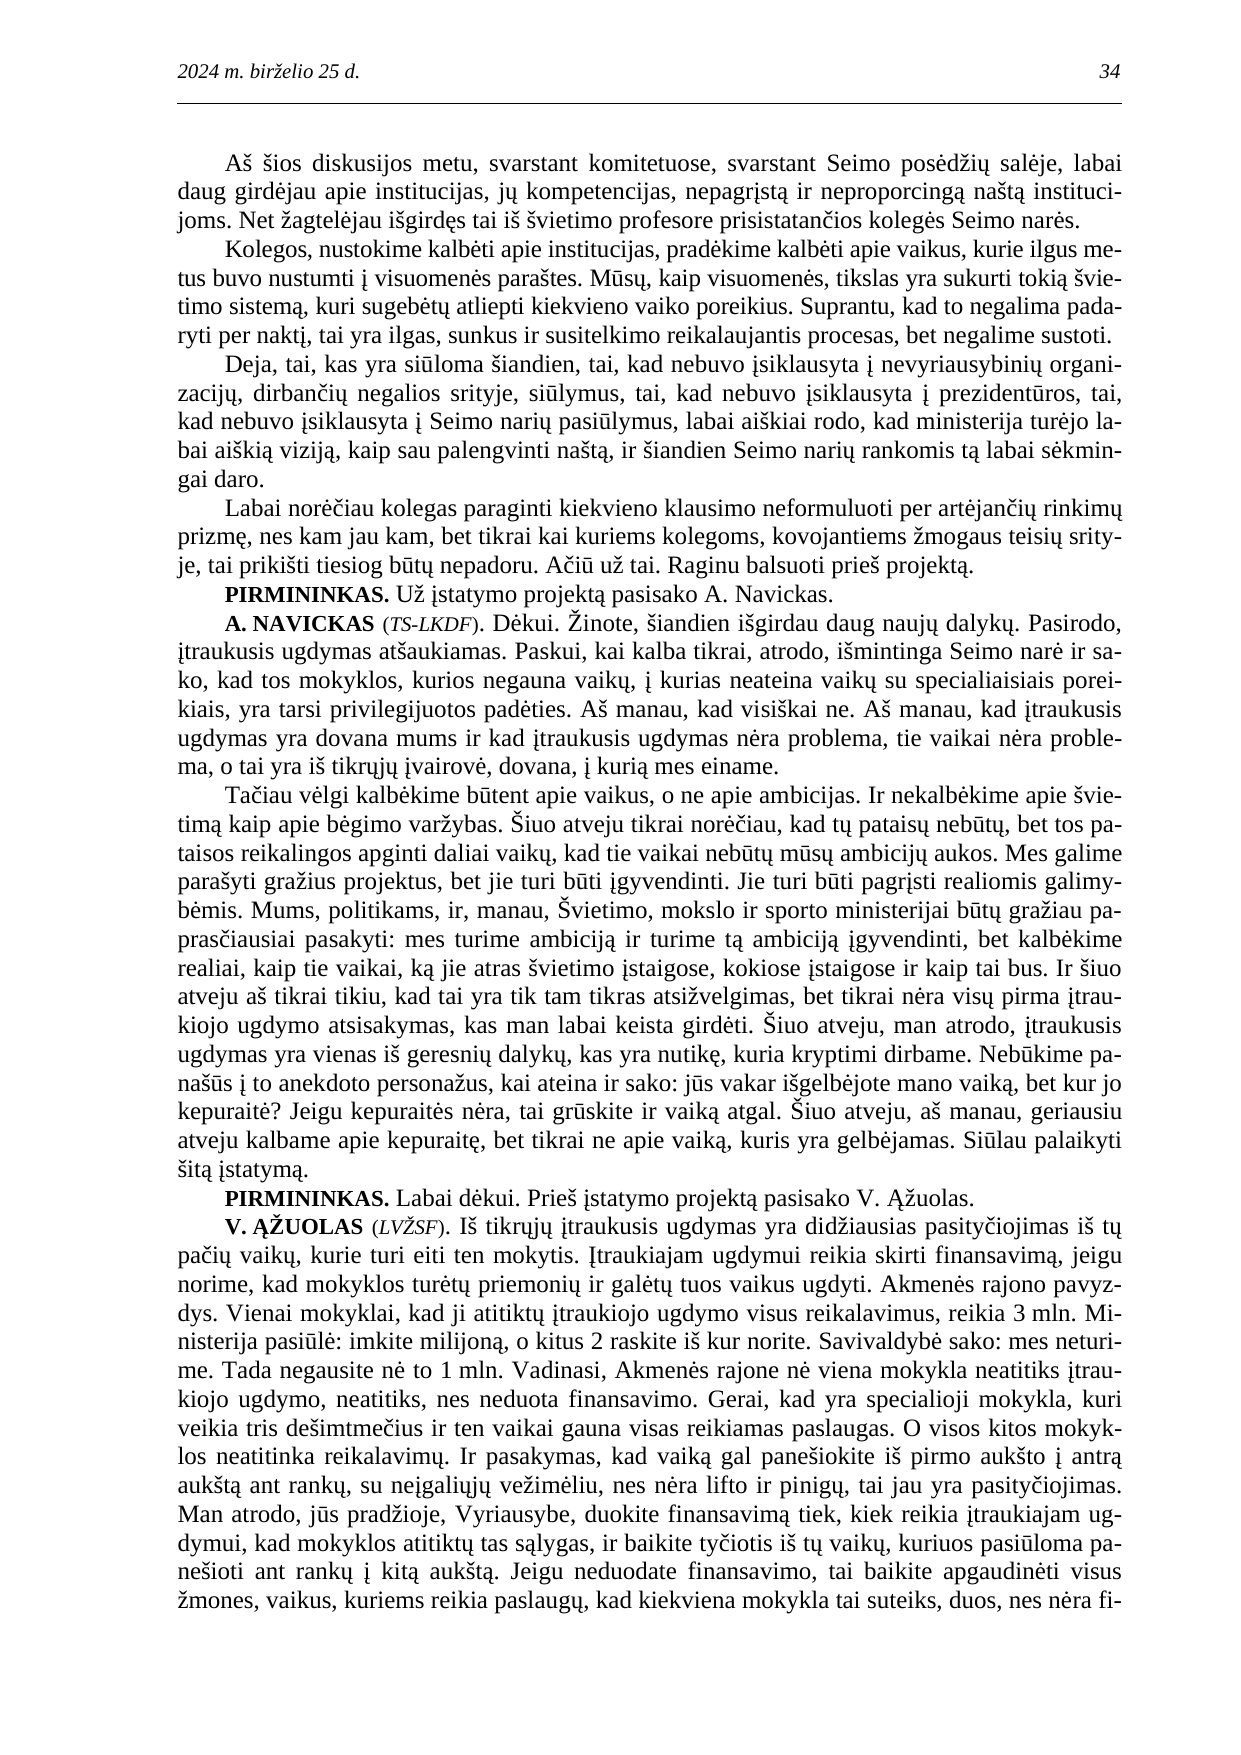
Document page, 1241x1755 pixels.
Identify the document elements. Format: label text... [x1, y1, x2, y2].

text De­ja, tai, kas yra siū­lo­ma šian­dien, tai, kad ne­bu­vo įsi­klau­sy­ta į ne­vy­riau­sy­bi­nių or­ga­ni­za­ci­jų, dir­ban­čių ne­ga­lios sri­ty­je, siū­ly­mus, tai, kad ne­bu­vo įsi­klau­sy­ta į pre­zi­den­tū­ros, tai, kad ne­bu­vo įsi­klau­sy­ta į Sei­mo na­rių pa­siū­ly­mus, la­bai aiš­kiai ro­do, kad mi­nis­te­ri­ja tu­rė­jo la­bai aiš­kią vi­zi­ją, kaip sau pa­leng­vin­ti naš­tą, ir šian­dien Sei­mo na­rių ran­ko­mis tą la­bai sėk­min­gai da­ro. [177, 349, 1122, 493]
text Ta­čiau vėl­gi kal­bė­ki­me bū­tent apie vai­kus, o ne apie am­bi­ci­jas. Ir ne­kal­bė­ki­me apie švie­ti­mą kaip apie bė­gi­mo var­žy­bas. Šiuo at­ve­ju tik­rai no­rė­čiau, kad tų pa­tai­sų ne­bū­tų, bet tos pa­tai­sos rei­ka­lin­gos ap­gin­ti da­liai vai­kų, kad tie vai­kai ne­bū­tų mū­sų am­bi­ci­jų au­kos. Mes ga­li­me pa­ra­šy­ti gra­žius pro­jek­tus, bet jie tu­ri bū­ti įgy­ven­din­ti. Jie tu­ri bū­ti pa­grįs­ti re­a­lio­mis ga­li­my­bė­mis. Mums, po­li­ti­kams, ir, ma­nau, Švie­ti­mo, moks­lo ir spor­to mi­nis­te­ri­jai bū­tų gra­žiau pa­pras­čiau­siai pa­sa­ky­ti: mes tu­ri­me am­bi­ci­ją ir tu­ri­me tą am­bi­ci­ją įgy­ven­din­ti, bet kal­bė­ki­me rea­liai, kaip tie vai­kai, ką jie at­ras švie­ti­mo įstai­go­se, ko­kio­se įstai­go­se ir kaip tai bus. Ir šiuo at­ve­ju aš tik­rai ti­kiu, kad tai yra tik tam tik­ras at­si­žvel­gi­mas, bet tik­rai nė­ra vi­sų pir­ma įtrau­kio­jo ug­dy­mo at­si­sa­ky­mas, kas man la­bai keis­ta gir­dė­ti. Šiuo at­ve­ju, man at­ro­do, įtrau­ku­sis ug­dy­mas yra vie­nas iš ge­res­nių da­ly­kų, kas yra nu­ti­kę, ku­ria kryp­ti­mi dir­ba­me. Ne­bū­ki­me pa­na­šūs į to anek­do­to per­so­na­žus, kai at­ei­na ir sa­ko: jūs va­kar iš­gel­bė­jo­te ma­no vai­ką, bet kur jo ke­pu­rai­tė? Jei­gu ke­pu­rai­tės nė­ra, tai grūs­ki­te ir vai­ką at­gal. Šiuo at­ve­ju, aš ma­nau, ge­riau­siu at­ve­ju kal­ba­me apie ke­pu­rai­tę, bet tik­rai ne apie vai­ką, ku­ris yra gel­bė­ja­mas. Siū­lau pa­lai­ky­ti ši­tą įsta­ty­mą. [177, 780, 1122, 1183]
text PIRMININKAS. La­bai dė­kui. Prieš įsta­ty­mo pro­jek­tą pa­si­sa­ko V. Ąžuo­las. [177, 1183, 1122, 1211]
text V. ĄŽUOLAS (LVŽSF). Iš tik­rų­jų įtrau­ku­sis ug­dy­mas yra di­džiau­sias pa­si­ty­čio­ji­mas iš tų pa­čių vai­kų, ku­rie tu­ri ei­ti ten mo­ky­tis. Įtrau­kia­jam ug­dy­mui rei­kia skir­ti fi­nan­sa­vi­mą, jei­gu no­ri­me, kad mo­kyk­los tu­rė­tų prie­mo­nių ir ga­lė­tų tuos vai­kus ug­dy­ti. Ak­me­nės ra­jo­no pa­vyz­dys. Vie­nai mo­kyk­lai, kad ji ati­tik­tų įtrau­kio­jo ug­dy­mo vi­sus rei­ka­la­vi­mus, rei­kia 3 mln. Mi­nis­te­ri­ja pa­siū­lė: im­ki­te mi­li­jo­ną, o ki­tus 2 ras­ki­te iš kur no­ri­te. Sa­vi­val­dy­bė sa­ko: mes ne­tu­ri­me. Ta­da ne­gau­si­te nė to 1 mln. Va­di­na­si, Ak­me­nės ra­jo­ne nė vie­na mo­kyk­la ne­ati­tiks įtrau­kio­jo ug­dy­mo, ne­ati­tiks, nes ne­duo­ta fi­nan­sa­vi­mo. Ge­rai, kad yra spe­cia­lio­ji mo­kyk­la, ku­ri vei­kia tris de­šimt­me­čius ir ten vai­kai gau­na vi­sas rei­kia­mas pa­slau­gas. O vi­sos ki­tos mo­kyk­los ne­ati­tin­ka rei­ka­la­vi­mų. Ir pa­sa­ky­mas, kad vai­ką gal pa­ne­šio­ki­te iš pir­mo aukš­to į an­trą aukš­tą ant ran­kų, su ne­įga­lių­jų ve­ži­mė­liu, nes nė­ra lif­to ir pi­ni­gų, tai jau yra pa­si­ty­čio­ji­mas. Man at­ro­do, jūs pra­džio­je, Vy­riau­sy­be, duo­ki­te fi­nan­sa­vi­mą tiek, kiek rei­kia įtrau­kia­jam ug­dy­mui, kad mo­kyk­los ati­tik­tų tas są­ly­gas, ir bai­ki­te ty­čio­tis iš tų vai­kų, ku­riuos pa­siū­lo­ma pa­ne­šio­ti ant ran­kų į ki­tą aukš­tą. Jei­gu ne­duo­da­te fi­nan­sa­vi­mo, tai bai­ki­te ap­gau­di­nė­ti vi­sus žmo­nes, vai­kus, ku­riems rei­kia pa­slau­gų, kad kiek­vie­na mo­kyk­la tai su­teiks, duos, nes nė­ra fi­ [177, 1211, 1122, 1614]
text Ko­le­gos, nu­sto­ki­me kal­bė­ti apie ins­ti­tu­ci­jas, pra­dė­ki­me kal­bė­ti apie vai­kus, ku­rie il­gus me­tus bu­vo nu­stum­ti į vi­suo­me­nės pa­raš­tes. Mū­sų, kaip vi­suo­me­nės, tiks­las yra su­kur­ti to­kią švie­ti­mo sis­te­mą, ku­ri su­ge­bė­tų at­liep­ti kiek­vie­no vai­ko po­rei­kius. Su­pran­tu, kad to ne­ga­li­ma pa­da­ry­ti per nak­tį, tai yra il­gas, sun­kus ir su­si­tel­ki­mo rei­ka­lau­jan­tis pro­ce­sas, bet ne­ga­li­me su­sto­ti. [177, 234, 1122, 349]
text PIRMININKAS. Už įsta­ty­mo pro­jek­tą pa­si­sa­ko A. Na­vic­kas. [177, 579, 1122, 608]
text Aš šios dis­ku­si­jos me­tu, svars­tant ko­mi­te­tuo­se, svars­tant Sei­mo po­sė­džių sa­lė­je, la­bai daug gir­dė­jau apie ins­ti­tu­ci­jas, jų kom­pe­ten­ci­jas, ne­pa­grįs­tą ir ne­pro­por­cin­gą naš­tą ins­ti­tu­ci­joms. Net žag­te­lė­jau iš­gir­dęs tai iš švie­ti­mo pro­fe­so­re pri­sis­ta­tan­čios ko­le­gės Sei­mo na­rės. [177, 148, 1122, 234]
text La­bai no­rė­čiau ko­le­gas pa­ra­gin­ti kiek­vie­no klau­si­mo ne­for­mu­luo­ti per ar­tė­jan­čių rin­ki­mų priz­mę, nes kam jau kam, bet tik­rai kai ku­riems ko­le­goms, ko­vo­jan­tiems žmo­gaus tei­sių sri­ty­je, tai pri­kiš­ti tie­siog bū­tų ne­pa­do­ru. Ačiū už tai. Ra­gi­nu bal­suo­ti prieš pro­jek­tą. [177, 493, 1122, 579]
text A. NAVICKAS (TS-LKDF). Dė­kui. Ži­no­te, šian­dien iš­gir­dau daug nau­jų da­ly­kų. Pa­si­ro­do, įtrau­ku­sis ug­dy­mas at­šau­kia­mas. Pas­kui, kai kal­ba tik­rai, at­ro­do, iš­min­tin­ga Sei­mo na­rė ir sa­ko, kad tos mo­kyk­los, ku­rios ne­gau­na vai­kų, į ku­rias ne­at­ei­na vai­kų su spe­cia­liai­siais po­rei­kiais, yra tar­si pri­vi­le­gi­juo­tos pa­dė­ties. Aš ma­nau, kad vi­siš­kai ne. Aš ma­nau, kad įtrau­ku­sis ug­dy­mas yra do­va­na mums ir kad įtrau­ku­sis ug­dy­mas nė­ra pro­ble­ma, tie vai­kai nė­ra pro­ble­ma, o tai yra iš tik­rų­jų įvai­ro­vė, do­va­na, į ku­rią mes ei­na­me. [177, 608, 1122, 780]
